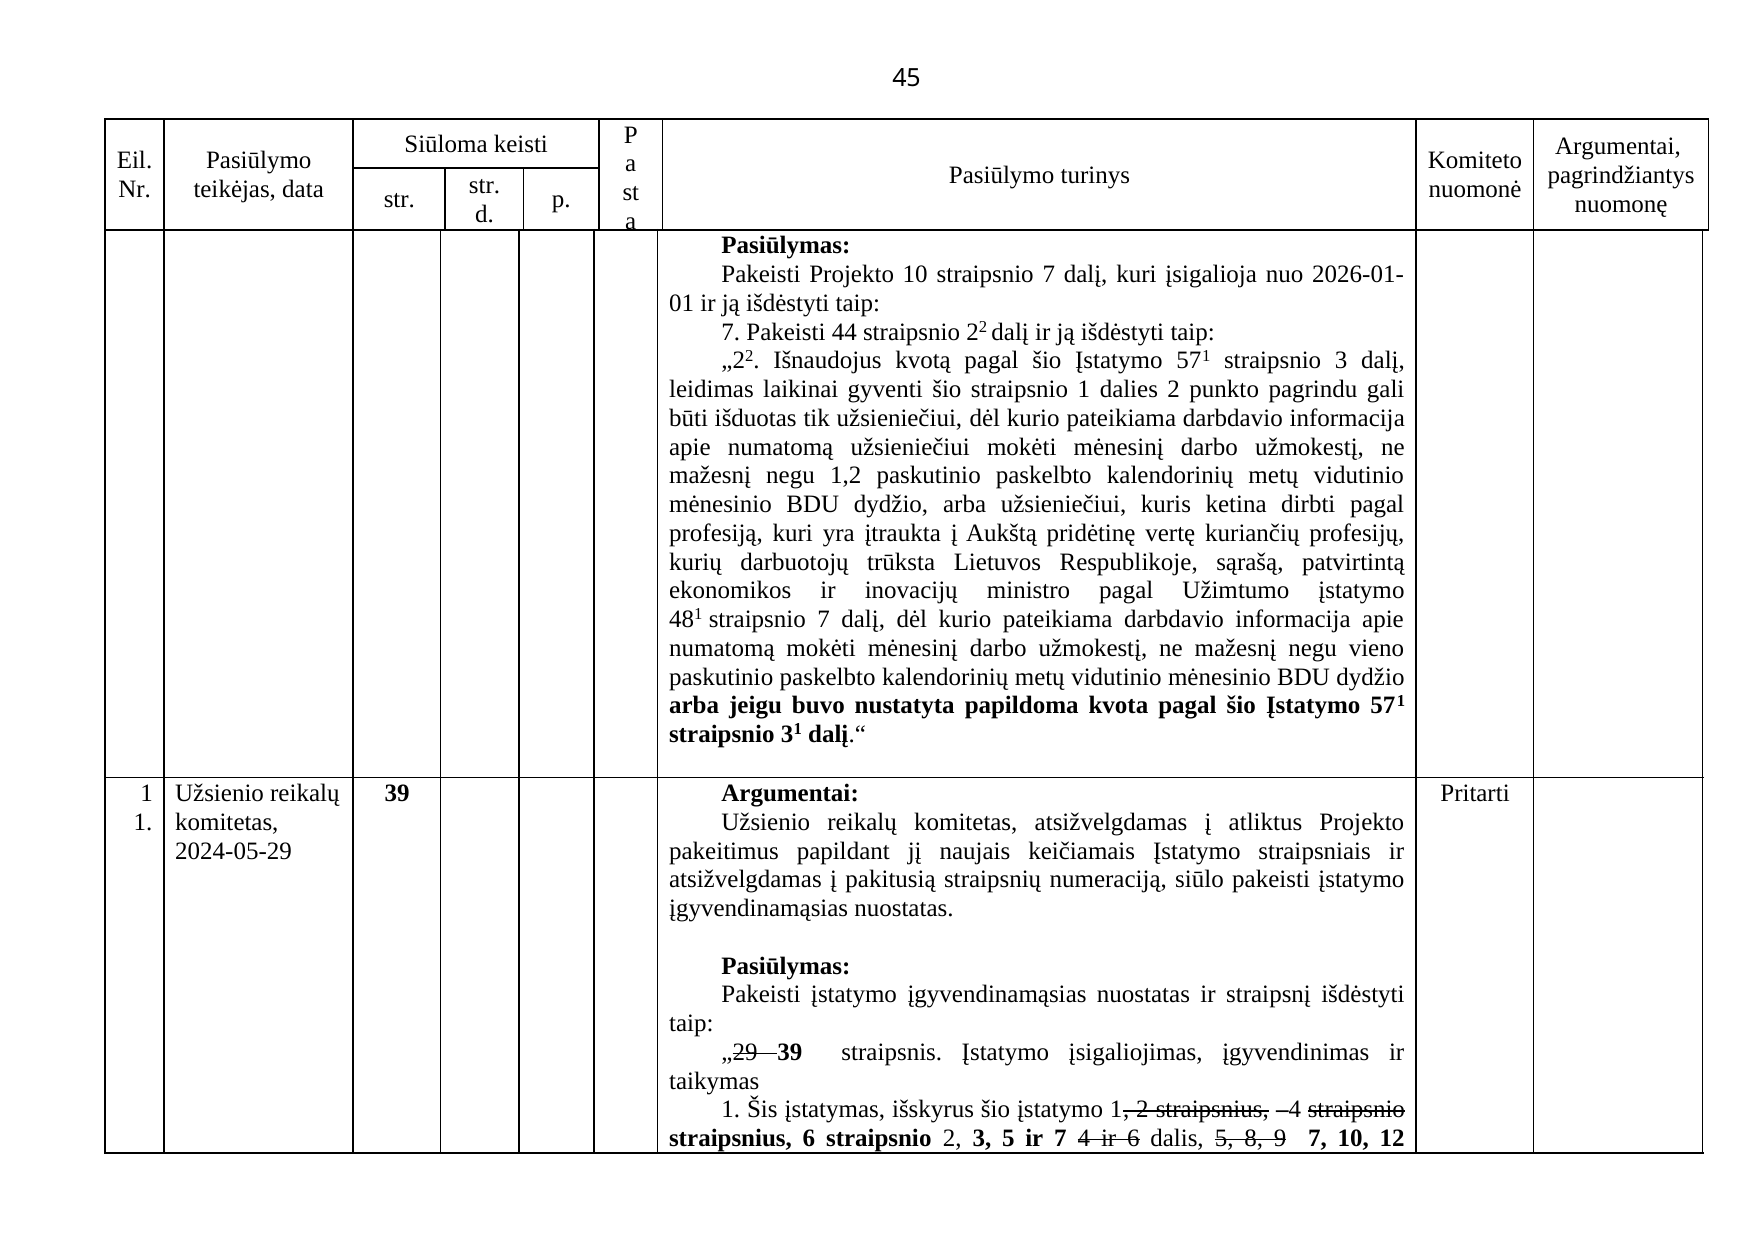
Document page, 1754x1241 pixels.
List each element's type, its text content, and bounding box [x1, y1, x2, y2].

table_header Pasiūlymo turinys [663, 120, 1415, 229]
table_cell [354, 231, 440, 777]
table_header Siūloma keisti [354, 120, 598, 167]
table_header Argumentai, pagrindžiantys nuomonę [1534, 120, 1708, 229]
table_header Pasiūlymo teikėjas, data [165, 120, 352, 229]
table_header Pastabos [600, 120, 662, 229]
table_cell [1534, 778, 1702, 1152]
table_cell Pasiūlymas: Pakeisti Projekto 10 straipsnio 7 dalį, kuri įsigalioja nuo 2026-01-01 ir ją išdėstyti taip: 7. Pakeisti 44 straipsnio 22 dalį ir ją išdėstyti taip: „22. Išnaudojus kvotą pagal šio Įstatymo 571 straipsnio 3 dalį, leidimas laikinai gyventi šio straipsnio 1 dalies 2 punkto pagrindu gali būti išduotas tik užsieniečiui, dėl kurio pateikiama darbdavio informacija apie numatomą užsieniečiui mokėti mėnesinį darbo užmokestį, ne mažesnį negu 1,2 paskutinio paskelbto kalendorinių metų vidutinio mėnesinio BDU dydžio, arba užsieniečiui, kuris ketina dirbti pagal profesiją, kuri yra įtraukta į Aukštą pridėtinę vertę kuriančių profesijų, kurių darbuotojų trūksta Lietuvos Respublikoje, sąrašą, patvirtintą ekonomikos ir inovacijų ministro pagal Užimtumo įstatymo 481 straipsnio 7 dalį, dėl kurio pateikiama darbdavio informacija apie numatomą mokėti mėnesinį darbo užmokestį, ne mažesnį negu vieno paskutinio paskelbto kalendorinių metų vidutinio mėnesinio BDU dydžio arba jeigu buvo nustatyta papildoma kvota pagal šio Įstatymo 571 straipsnio 31 dalį.“ [658, 231, 1415, 777]
table_cell [441, 778, 518, 1152]
table_cell Pritarti [1417, 778, 1533, 1152]
table_cell [106, 231, 163, 777]
table_cell p. [524, 169, 598, 229]
table_cell [165, 231, 352, 777]
table_cell [520, 778, 593, 1152]
table_header Komiteto nuomonė [1417, 120, 1533, 229]
table_cell 39 [354, 778, 440, 1152]
table_cell [1534, 231, 1702, 777]
table_cell Užsienio reikalų komitetas, 2024-05-29 [165, 778, 352, 1152]
table_cell str. [354, 169, 444, 229]
table_cell [441, 231, 518, 777]
table_cell [595, 778, 657, 1152]
table_cell [1417, 231, 1533, 777]
table_header Eil. Nr. [106, 120, 163, 229]
table_cell [106, 778, 163, 1152]
table_cell [520, 231, 593, 777]
table_cell Argumentai: Užsienio reikalų komitetas, atsižvelgdamas į atliktus Projekto pakeitimus papildant jį naujais keičiamais Įstatymo straipsniais ir atsižvelgdamas į pakitusią straipsnių numeraciją, siūlo pakeisti įstatymo įgyvendinamąsias nuostatas. Pasiūlymas: Pakeisti įstatymo įgyvendinamąsias nuostatas ir straipsnį išdėstyti taip: „29 39 straipsnis. Įstatymo įsigaliojimas, įgyvendinimas ir taikymas 1. Šis įstatymas, išskyrus šio įstatymo 1, 2 straipsnius, –4 straipsnio straipsnius, 6 straipsnio 2, 3, 5 ir 7 4 ir 6 dalis, 5, 8, 9 7, 10, 12 [658, 778, 1415, 1152]
table_cell [595, 231, 657, 777]
table_cell [1703, 777, 1708, 1152]
table_cell [1703, 231, 1708, 777]
table_cell str. d. [446, 169, 523, 229]
